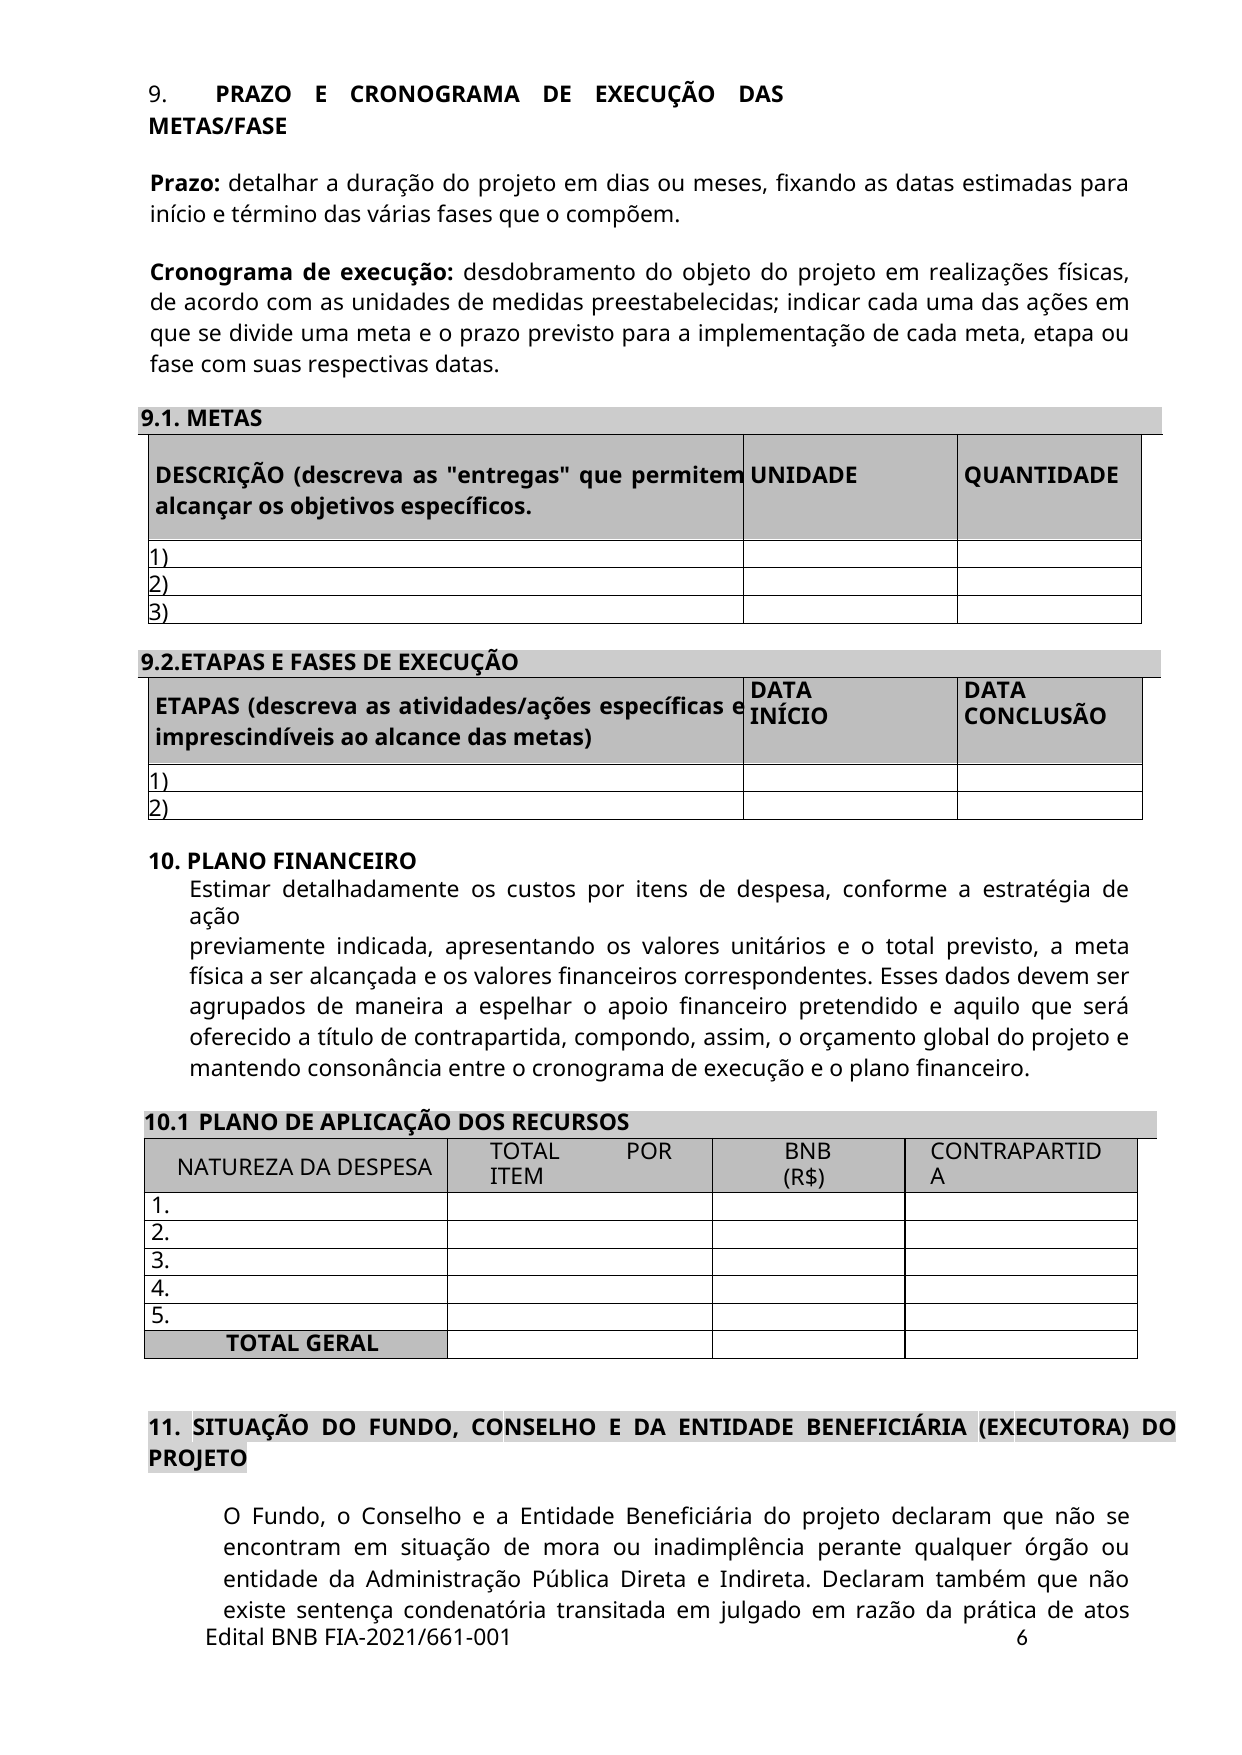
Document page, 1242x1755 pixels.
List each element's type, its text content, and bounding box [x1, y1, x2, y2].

table_cell [906, 1331, 1137, 1358]
table_cell [713, 1249, 904, 1275]
table_cell 5. [145, 1304, 447, 1330]
table_cell [713, 1276, 904, 1303]
table_cell ETAPAS (descreva as atividades/ações específicas e imprescindíveis ao alcance das metas) [149, 678, 743, 763]
table_cell [1142, 435, 1162, 622]
table_cell [906, 1304, 1137, 1330]
table_cell [906, 1221, 1137, 1247]
table_cell DATA CONCLUSÃO [958, 678, 1142, 763]
table_cell CONTRAPARTIDA (R$) [906, 1139, 1137, 1192]
table_cell [448, 1221, 712, 1247]
table_cell [713, 1193, 904, 1220]
table_cell 2. [145, 1221, 447, 1247]
text 11. SITUAÇÃO DO FUNDO, CONSELHO E DA ENTIDADE BENEFICIÁRIA (EXECUTORA) DO PROJETO [148, 1411, 1177, 1473]
table_cell 4. [145, 1276, 447, 1303]
table_cell 3) [149, 596, 743, 622]
table_cell [958, 792, 1142, 819]
table_cell [713, 1331, 904, 1358]
table_cell [958, 541, 1141, 567]
table_header 9.2.ETAPAS E FASES DE EXECUÇÃO [138, 650, 1161, 677]
table_cell [138, 678, 148, 819]
table_cell [448, 1249, 712, 1275]
table_cell [448, 1331, 712, 1358]
text Cronograma de execução: desdobramento do objeto do projeto em realizações físicas, de acordo com as unidades de medidas preestabelecidas; indicar cada uma das ações em que se divide uma meta e o prazo previsto para a implementação de cada meta, etapa ou fase com suas respectivas datas. [149, 256, 1130, 379]
table_cell TOTAL POR ITEM (R$) [448, 1139, 712, 1192]
table_cell 1. [145, 1193, 447, 1220]
table_cell UNIDADE [744, 435, 957, 539]
table_cell [448, 1193, 712, 1220]
table_cell 1) [149, 541, 743, 567]
table_cell [906, 1193, 1137, 1220]
text 10. PLANO FINANCEIRO [148, 845, 1177, 876]
table_cell [958, 568, 1141, 595]
text previamente indicada, apresentando os valores unitários e o total previsto, a meta física a ser alcançada e os valores financeiros correspondentes. Esses dados devem ser agrupados de maneira a espelhar o apoio financeiro pretendido e aquilo que será oferecido a título de contrapartida, compondo, assim, o orçamento global do projeto e mantendo consonância entre o cronograma de execução e o plano financeiro. [189, 929, 1130, 1083]
table_cell [448, 1304, 712, 1330]
table_cell [744, 541, 957, 567]
table_cell [1143, 678, 1161, 819]
table_cell TOTAL GERAL [145, 1331, 447, 1358]
table_header 10.1 PLANO DE APLICAÇÃO DOS RECURSOS [144, 1111, 1157, 1138]
table_cell 1) [149, 765, 743, 791]
table_cell [906, 1249, 1137, 1275]
table_cell BNB (R$) [713, 1139, 904, 1192]
table_cell [713, 1304, 904, 1330]
table_cell 2) [149, 792, 743, 819]
table_cell NATUREZA DA DESPESA [145, 1139, 447, 1192]
table_cell [744, 792, 957, 819]
text O Fundo, o Conselho e a Entidade Beneficiária do projeto declaram que não se encontram em situação de mora ou inadimplência perante qualquer órgão ou entidade da Administração Pública Direta e Indireta. Declaram também que não existe sentença condenatória transitada em julgado em razão da prática de atos [223, 1500, 1130, 1625]
table_cell [138, 435, 148, 622]
table_cell [958, 765, 1142, 791]
table_cell [744, 568, 957, 595]
table_cell [906, 1276, 1137, 1303]
text Prazo: detalhar a duração do projeto em dias ou meses, fixando as datas estimadas para início e término das várias fases que o compõem. [149, 167, 1129, 230]
table_cell [1138, 1139, 1157, 1358]
table_cell DATA INÍCIO [744, 678, 957, 763]
table_cell QUANTIDADE [958, 435, 1141, 539]
table_header 9.1. METAS [138, 407, 1162, 434]
table_cell 2) [149, 568, 743, 595]
table_cell DESCRIÇÃO (descreva as "entregas" que permitem alcançar os objetivos específicos. [149, 435, 743, 539]
table_cell [744, 765, 957, 791]
table_cell [713, 1221, 904, 1247]
table_cell [744, 596, 957, 622]
text Estimar detalhadamente os custos por itens de despesa, conforme a estratégia de ação [189, 876, 1129, 929]
table_cell [958, 596, 1141, 622]
text 9. PRAZO E CRONOGRAMA DE EXECUÇÃO DAS METAS/FASE [148, 78, 784, 141]
table_cell 3. [145, 1249, 447, 1275]
table_cell [448, 1276, 712, 1303]
